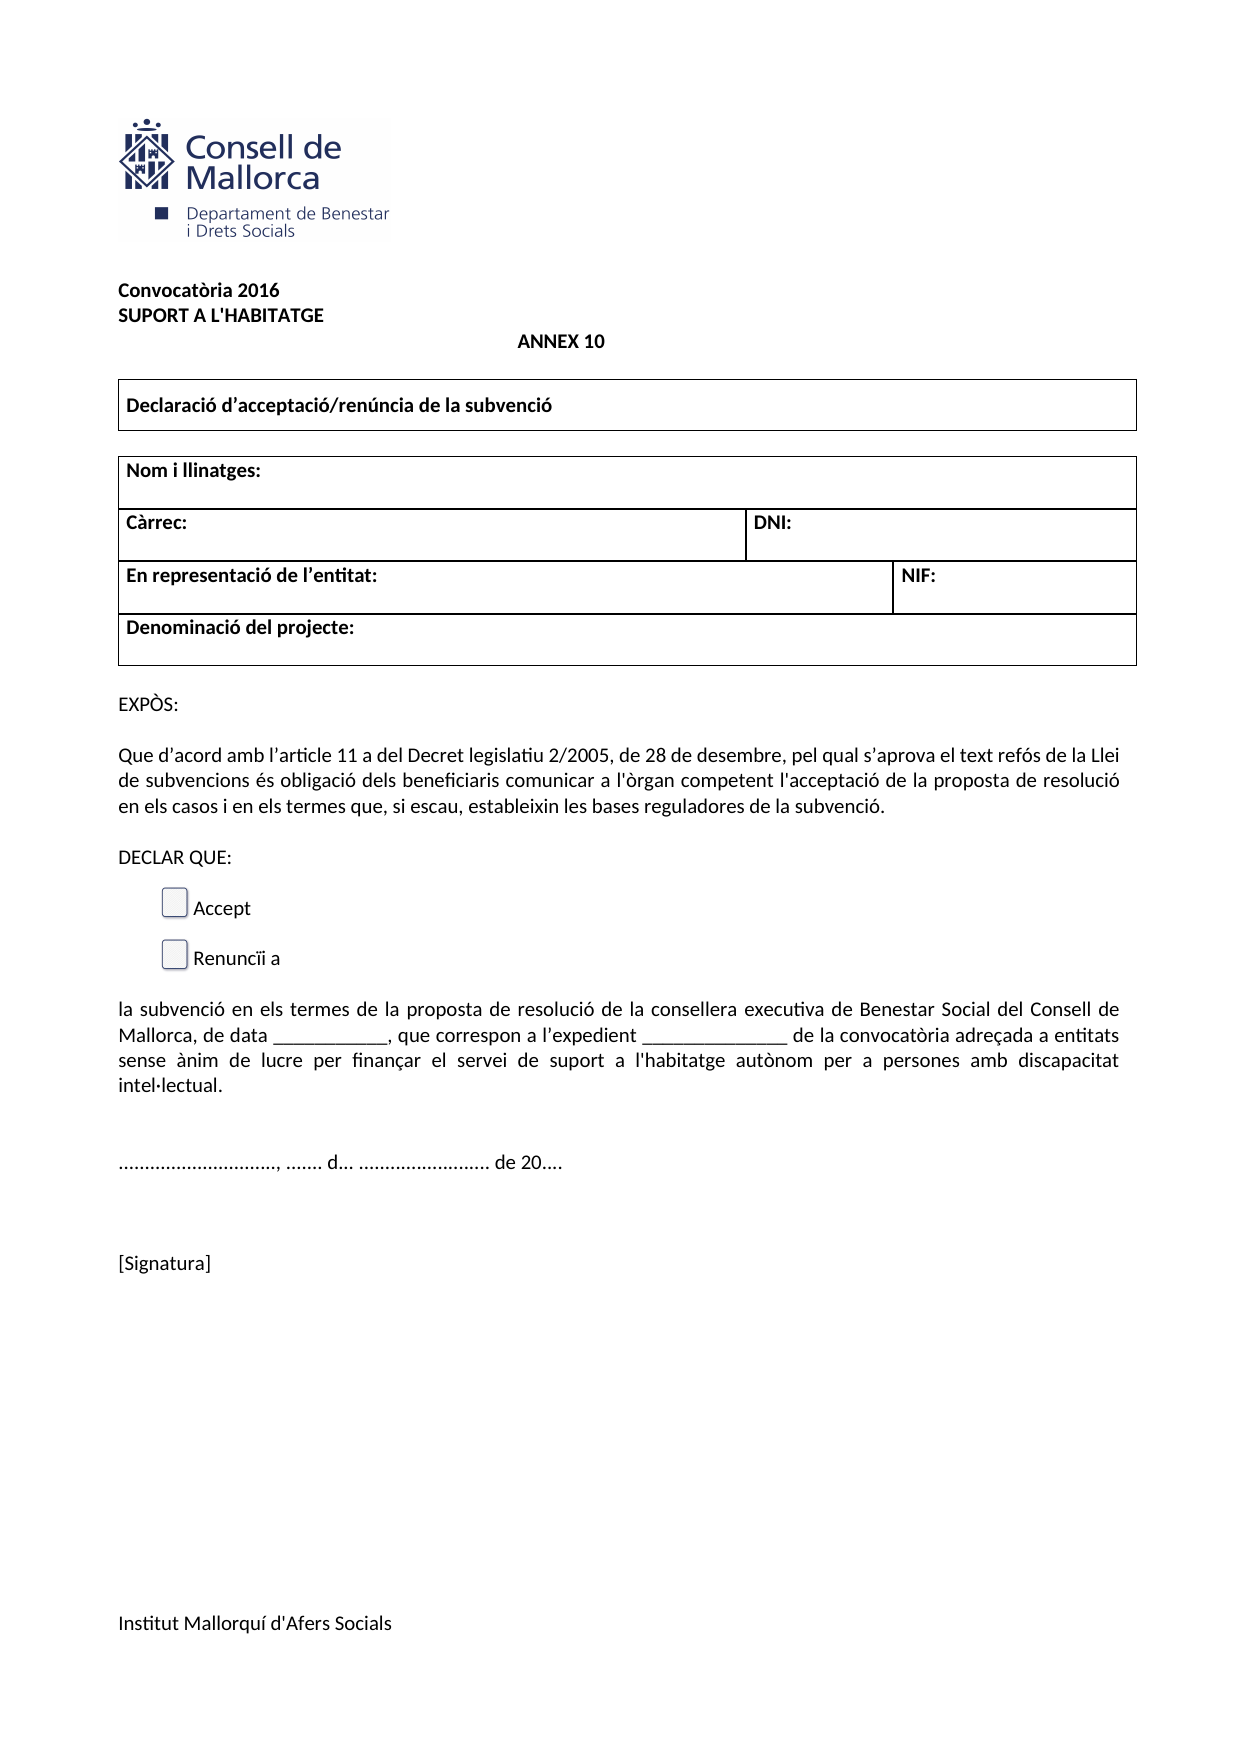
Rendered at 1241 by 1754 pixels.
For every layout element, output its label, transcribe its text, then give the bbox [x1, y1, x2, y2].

text SUPORT A L'HABITATGE [118, 302, 1122, 328]
table_cell Càrrec: [119, 510, 745, 560]
picture [118, 118, 392, 242]
table_cell DNI: [747, 510, 1136, 560]
table_header Nom i llinatges: [119, 457, 1136, 508]
table_cell NIF: [894, 562, 1136, 613]
text .............................., ....... d... ......................... de 20.... [118, 1149, 1122, 1174]
table_cell En representació de l’entitat: [119, 562, 892, 613]
table_cell Denominació del projecte: [119, 615, 1136, 665]
list Renuncïi a [192, 946, 1122, 971]
text Que d’acord amb l’article 11 a del Decret legislatiu 2/2005, de 28 de desembre, pel qual s’aprova el text refós de la Llei de subvencions és obligació dels beneficiaris comunicar a l'òrgan competent l'acceptació de la proposta de resolució en els casos i en els termes que, si escau, estableixin les bases reguladores de la subvenció. [118, 742, 1122, 818]
text Declar que: [118, 844, 1122, 869]
text [Signatura] [118, 1251, 1122, 1276]
text EXPÒS: [118, 691, 1122, 717]
text Convocatòria 2016 [118, 277, 1122, 302]
picture [159, 936, 192, 975]
picture [159, 884, 192, 923]
text ANNEX 10 [118, 328, 1122, 353]
text la subvenció en els termes de la proposta de resolució de la consellera executiva de Benestar Social del Consell de Mallorca, de data ___________, que correspon a l’expedient ______________ de la convocatòria adreçada a entitats sense ànim de lucre per finançar el servei de suport a l'habitatge autònom per a persones amb discapacitat intel·lectual. [118, 996, 1122, 1098]
list Accept [192, 895, 1122, 920]
table_header Declaració d’acceptació/renúncia de la subvenció [119, 380, 1136, 430]
